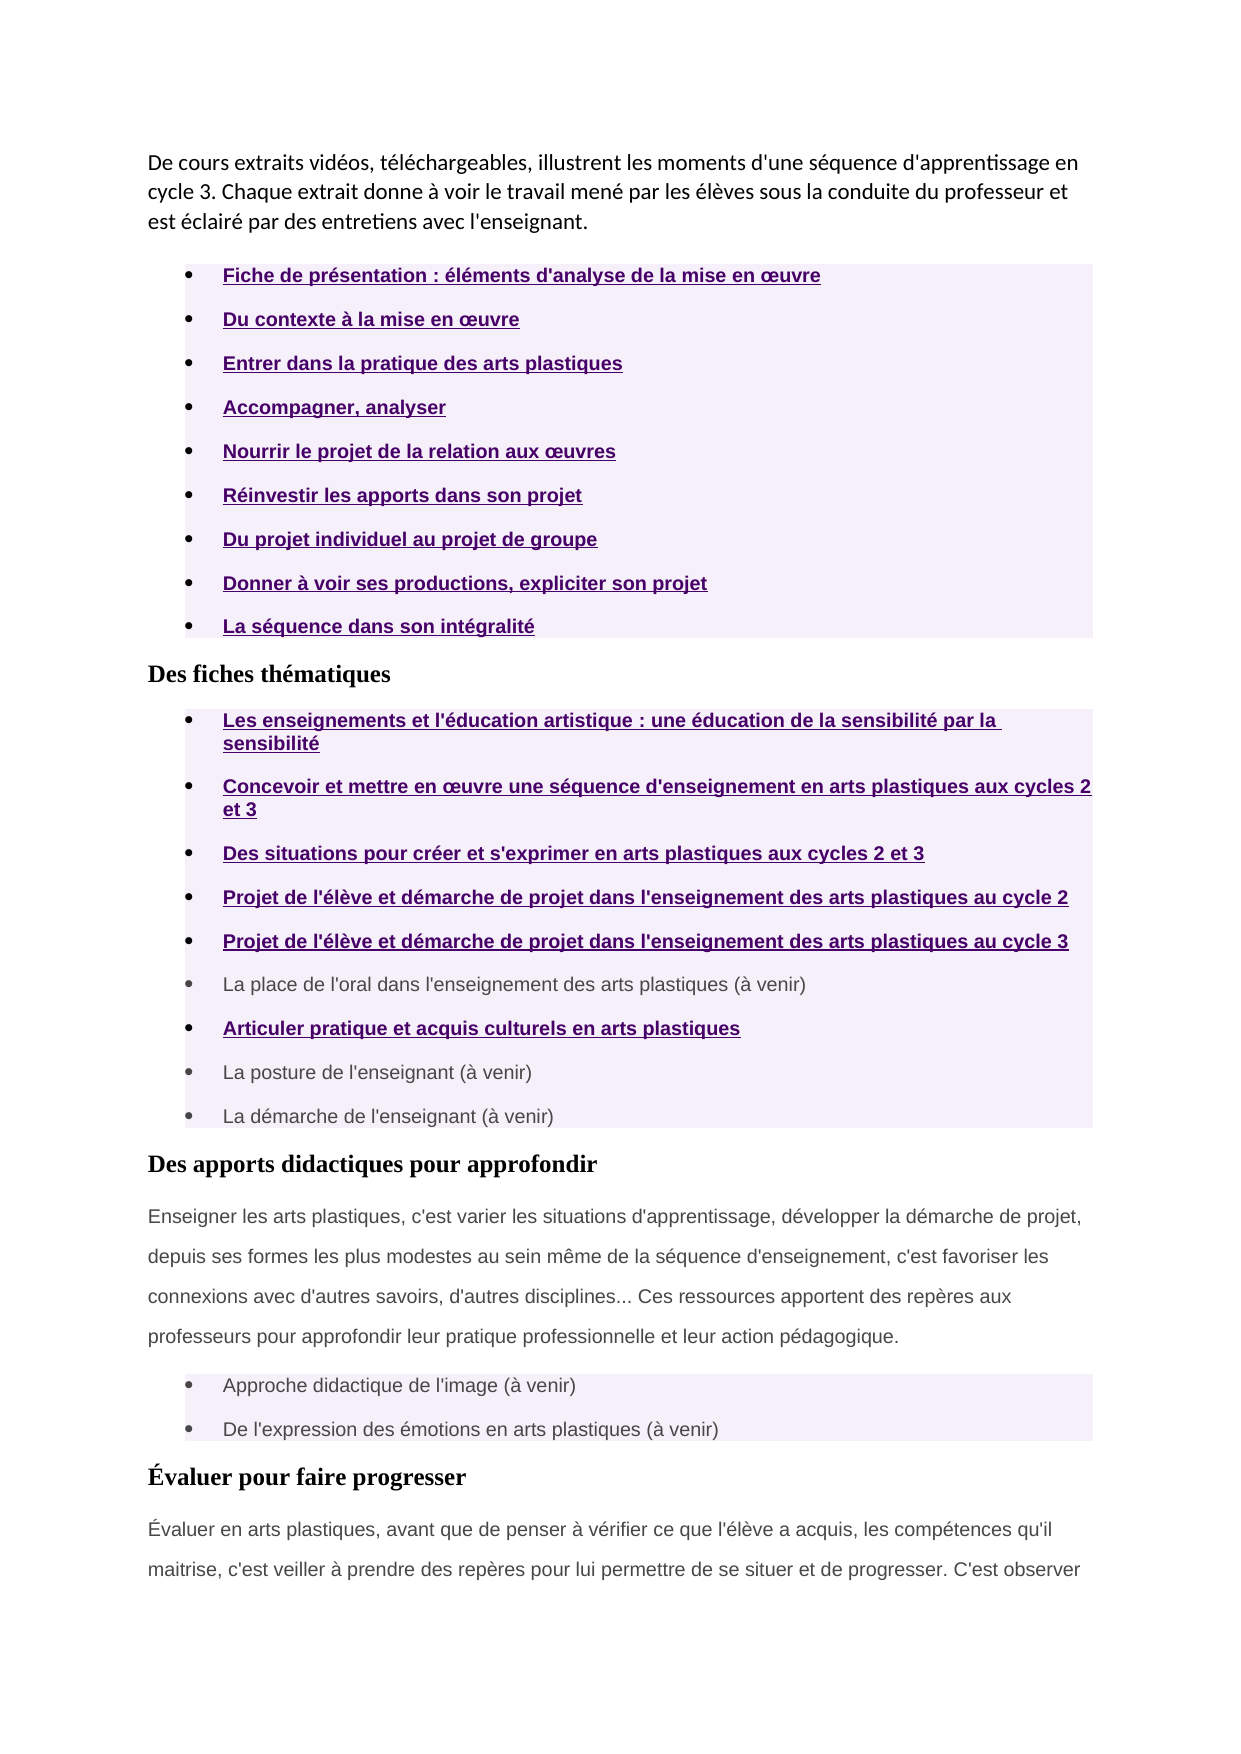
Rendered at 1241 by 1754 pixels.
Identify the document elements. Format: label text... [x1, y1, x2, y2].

list De l'expression des émotions en arts plastiques (à venir) [185, 1418, 1093, 1441]
list La posture de l'enseignant (à venir) [185, 1061, 1093, 1084]
list Projet de l'élève et démarche de projet dans l'enseignement des arts plastiques au cycle 2 [185, 886, 1093, 909]
list Approche didactique de l'image (à venir) [185, 1374, 1093, 1397]
list Réinvestir les apports dans son projet [185, 484, 1093, 507]
list Du projet individuel au projet de groupe [185, 527, 1093, 551]
list La démarche de l'enseignant (à venir) [185, 1105, 1093, 1128]
list Donner à voir ses productions, expliciter son projet [185, 571, 1093, 594]
list La place de l'oral dans l'enseignement des arts plastiques (à venir) [185, 973, 1093, 996]
text De cours extraits vidéos, téléchargeables, illustrent les moments d'une séquence d'apprentissage en cycle 3. Chaque extrait donne à voir le travail mené par les élèves sous la conduite du professeur et est éclairé par des entretiens avec l'enseignant. [148, 148, 1093, 235]
subtitle Des fiches thématiques [148, 659, 1093, 688]
subtitle Des apports didactiques pour approfondir [148, 1149, 1093, 1177]
list Du contexte à la mise en œuvre [185, 308, 1093, 331]
list Nourrir le projet de la relation aux œuvres [185, 440, 1093, 463]
list Accompagner, analyser [185, 396, 1093, 419]
subtitle Évaluer pour faire progresser [148, 1462, 1093, 1490]
list Entrer dans la pratique des arts plastiques [185, 352, 1093, 375]
list La séquence dans son intégralité [185, 615, 1093, 638]
text Évaluer en arts plastiques, avant que de penser à vérifier ce que l'élève a acquis, les compétences qu'il maitrise, c'est veiller à prendre des repères pour lui permettre de se situer et de progresser. C'est observer [148, 1501, 1093, 1581]
list Articuler pratique et acquis culturels en arts plastiques [185, 1017, 1093, 1040]
list Concevoir et mettre en œuvre une séquence d'enseignement en arts plastiques aux cycles 2 et 3 [185, 775, 1093, 821]
list Les enseignements et l'éducation artistique : une éducation de la sensibilité par la sensibilité [185, 709, 1093, 754]
list Des situations pour créer et s'exprimer en arts plastiques aux cycles 2 et 3 [185, 842, 1093, 865]
list Projet de l'élève et démarche de projet dans l'enseignement des arts plastiques au cycle 3 [185, 929, 1093, 952]
text Enseigner les arts plastiques, c'est varier les situations d'apprentissage, développer la démarche de projet, depuis ses formes les plus modestes au sein même de la séquence d'enseignement, c'est favoriser les connexions avec d'autres savoirs, d'autres disciplines... Ces ressources apportent des repères aux professeurs pour approfondir leur pratique professionnelle et leur action pédagogique. [148, 1188, 1093, 1348]
list Fiche de présentation : éléments d'analyse de la mise en œuvre [185, 264, 1093, 287]
